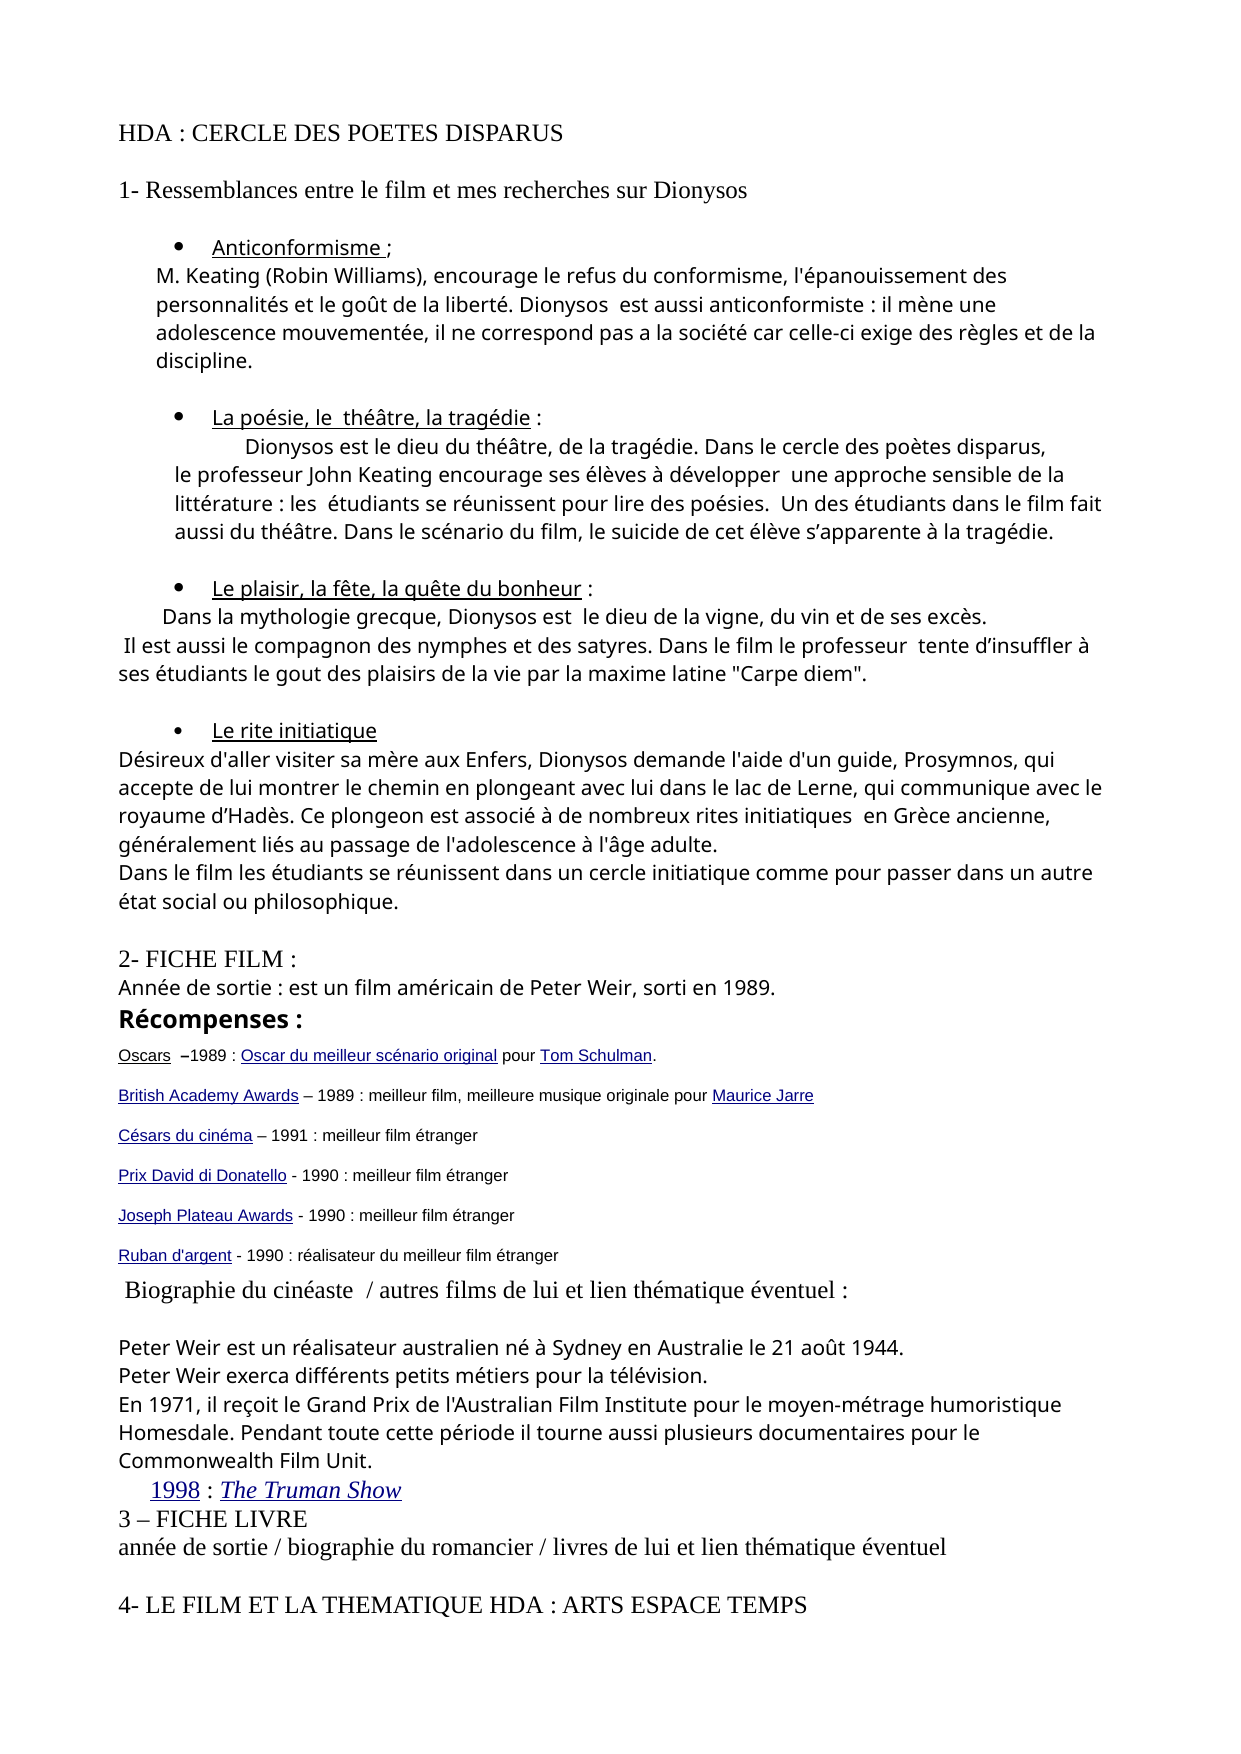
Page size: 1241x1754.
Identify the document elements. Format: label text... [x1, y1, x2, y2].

list La poésie, le théâtre, la tragédie : [174, 403, 1122, 432]
text Oscars –1989 : Oscar du meilleur scénario original pour Tom Schulman. [118, 1046, 1122, 1065]
text 2- FICHE FILM : [118, 944, 1122, 973]
text 1- Ressemblances entre le film et mes recherches sur Dionysos [118, 176, 1122, 204]
text  1998 : The Truman Show [118, 1475, 1122, 1504]
text 3 – FICHE LIVRE [118, 1504, 1122, 1532]
text HDA : CERCLE DES POETES DISPARUS [118, 118, 1122, 147]
list Anticonformisme ; [174, 233, 1122, 261]
text Récompenses : [118, 1001, 1122, 1035]
list Le rite initiatique [174, 716, 1122, 745]
text Il est aussi le compagnon des nymphes et des satyres. Dans le film le professeur tente d’insuffler à ses étudiants le gout des plaisirs de la vie par la maxime latine "Carpe diem". [118, 631, 1122, 688]
text Dans la mythologie grecque, Dionysos est le dieu de la vigne, du vin et de ses excès. [162, 602, 1122, 631]
text British Academy Awards – 1989 : meilleur film, meilleure musique originale pour Maurice Jarre [118, 1086, 1122, 1105]
text Année de sortie : est un film américain de Peter Weir, sorti en 1989. [118, 973, 1122, 1001]
text année de sortie / biographie du romancier / livres de lui et lien thématique éventuel [118, 1532, 1122, 1561]
text 4- LE FILM ET LA THEMATIQUE HDA : ARTS ESPACE TEMPS [118, 1590, 1122, 1619]
text Peter Weir est un réalisateur australien né à Sydney en Australie le 21 août 1944. [118, 1333, 1122, 1361]
text Dans le film les étudiants se réunissent dans un cercle initiatique comme pour passer dans un autre état social ou philosophique. [118, 858, 1122, 915]
text Désireux d'aller visiter sa mère aux Enfers, Dionysos demande l'aide d'un guide, Prosymnos, qui accepte de lui montrer le chemin en plongeant avec lui dans le lac de Lerne, qui communique avec le royaume d’Hadès. Ce plongeon est associé à de nombreux rites initiatiques en Grèce ancienne, généralement liés au passage de l'adolescence à l'âge adulte. [118, 745, 1122, 858]
text le professeur John Keating encourage ses élèves à développer une approche sensible de la littérature : les étudiants se réunissent pour lire des poésies. Un des étudiants dans le film fait aussi du théâtre. Dans le scénario du film, le suicide de cet élève s’apparente à la tragédie. [174, 460, 1122, 546]
text Ruban d'argent - 1990 : réalisateur du meilleur film étranger [118, 1246, 1122, 1265]
list Le plaisir, la fête, la quête du bonheur : [174, 574, 1122, 602]
text Peter Weir exerca différents petits métiers pour la télévision. [118, 1361, 1122, 1390]
text Césars du cinéma – 1991 : meilleur film étranger [118, 1126, 1122, 1145]
text Joseph Plateau Awards - 1990 : meilleur film étranger [118, 1206, 1122, 1225]
text Prix David di Donatello - 1990 : meilleur film étranger [118, 1166, 1122, 1185]
text En 1971, il reçoit le Grand Prix de l'Australian Film Institute pour le moyen-métrage humoristique Homesdale. Pendant toute cette période il tourne aussi plusieurs documentaires pour le Commonwealth Film Unit. [118, 1390, 1122, 1475]
text Dionysos est le dieu du théâtre, de la tragédie. Dans le cercle des poètes disparus, [174, 432, 1122, 460]
text Biographie du cinéaste / autres films de lui et lien thématique éventuel : [118, 1275, 1122, 1304]
text M. Keating (Robin Williams), encourage le refus du conformisme, l'épanouissement des personnalités et le goût de la liberté. Dionysos est aussi anticonformiste : il mène une adolescence mouvementée, il ne correspond pas a la société car celle-ci exige des règles et de la discipline. [156, 261, 1122, 375]
